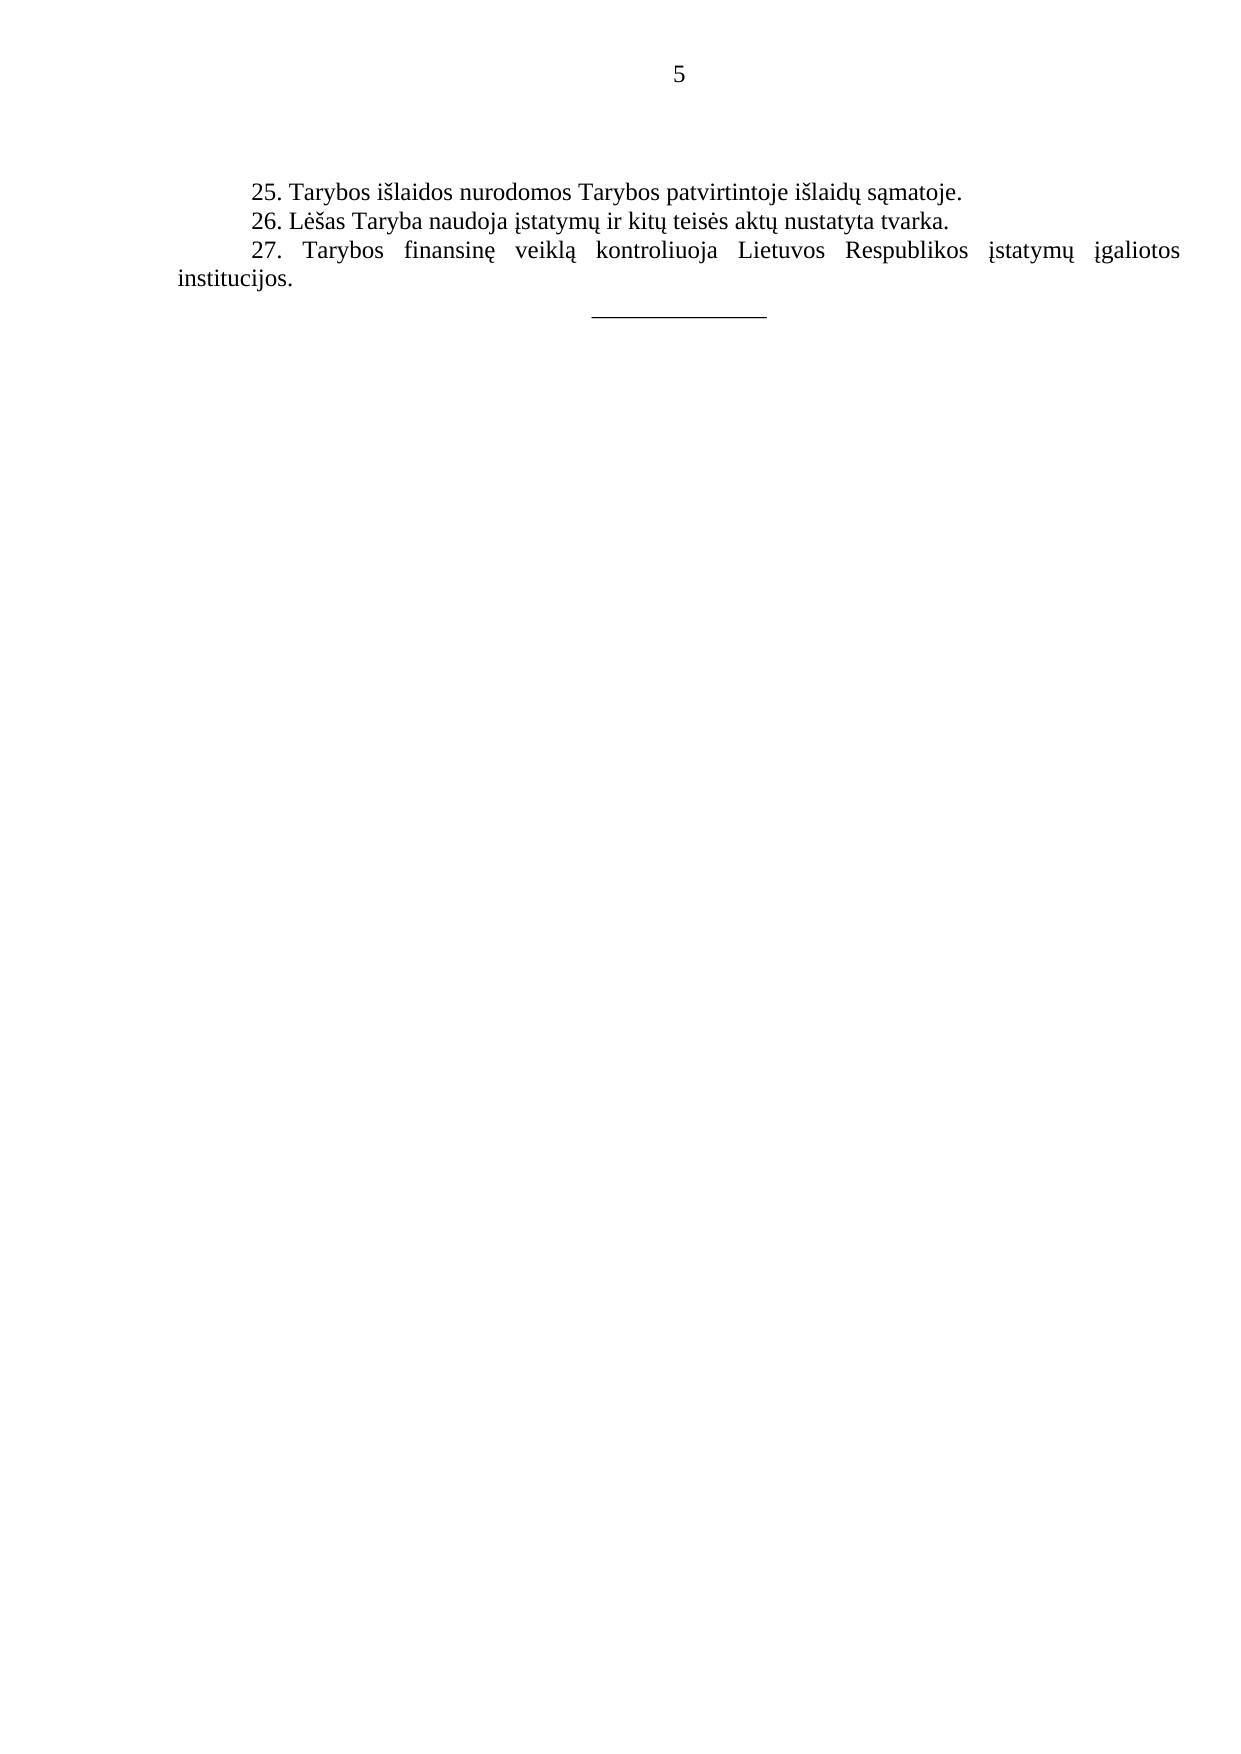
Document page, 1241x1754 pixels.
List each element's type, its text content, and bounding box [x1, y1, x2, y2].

text ______________ [177, 292, 1181, 321]
text 25. Tarybos išlaidos nurodomos Tarybos patvirtintoje išlaidų sąmatoje. [177, 177, 1181, 206]
text 26. Lėšas Taryba naudoja įstatymų ir kitų teisės aktų nustatyta tvarka. [177, 206, 1181, 235]
text 27. Tarybos finansinę veiklą kontroliuoja Lietuvos Respublikos įstatymų įgaliotos institucijos. [177, 235, 1181, 292]
